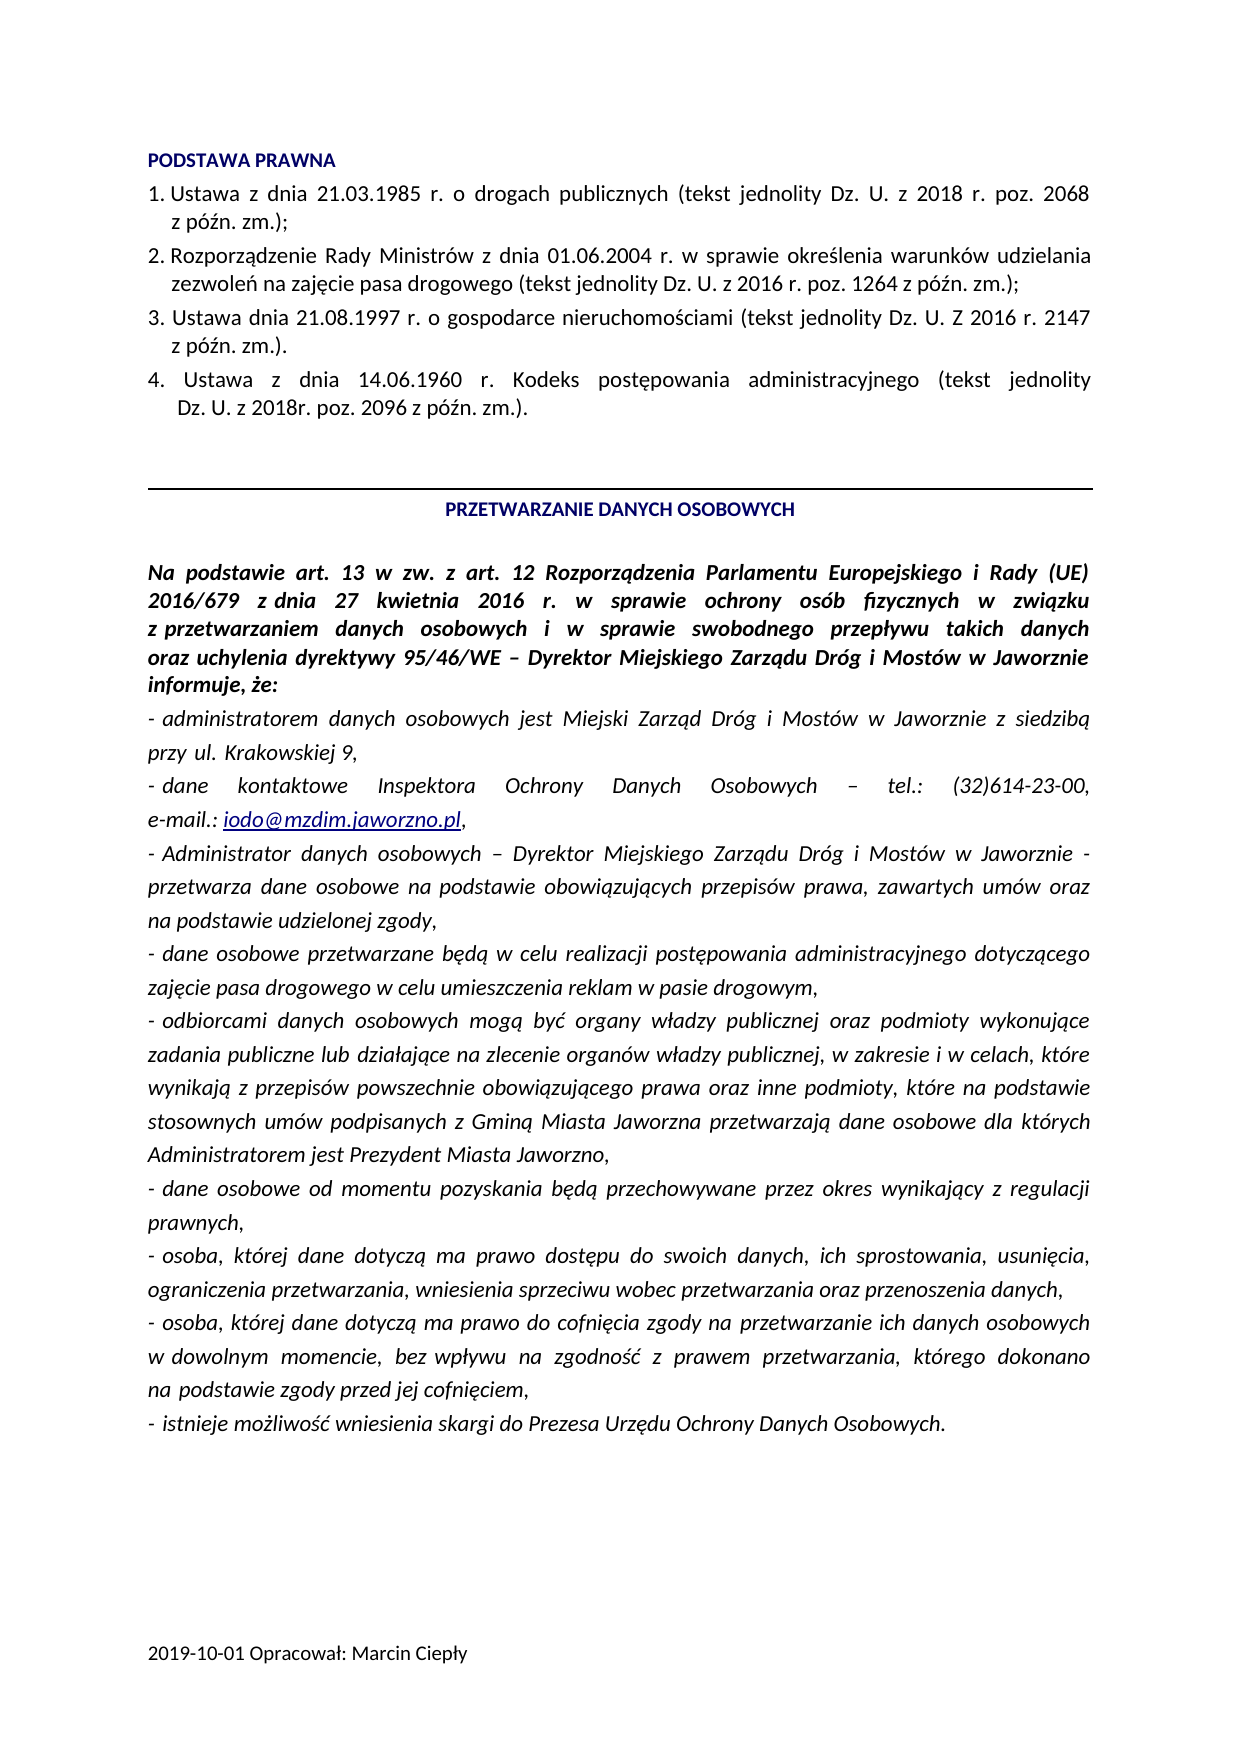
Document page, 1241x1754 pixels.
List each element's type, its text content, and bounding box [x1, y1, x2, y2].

text PODSTAWA PRAWNA [148, 148, 1093, 173]
text Na podstawie art. 13 w zw. z art. 12 Rozporządzenia Parlamentu Europejskiego i Rady (UE) 2016/679 z dnia 27 kwietnia 2016 r. w sprawie ochrony osób fizycznych w związku z przetwarzaniem danych osobowych i w sprawie swobodnego przepływu takich danych oraz uchylenia dyrektywy 95/46/WE – Dyrektor Miejskiego Zarządu Dróg i Mostów w Jaworznie informuje, że: [148, 558, 1093, 699]
text PRZETWARZANIE DANYCH OSOBOWYCH [148, 496, 1093, 521]
text 3. Ustawa dnia 21.08.1997 r. o gospodarce nieruchomościami (tekst jednolity Dz. U. Z 2016 r. 2147 z późn. zm.). [148, 303, 1093, 359]
text 4. Ustawa z dnia 14.06.1960 r. Kodeks postępowania administracyjnego (tekst jednolity Dz. U. z 2018r. poz. 2096 z późn. zm.). [148, 365, 1093, 421]
text - odbiorcami danych osobowych mogą być organy władzy publicznej oraz podmioty wykonujące zadania publiczne lub działające na zlecenie organów władzy publicznej, w zakresie i w celach, które wynikają z przepisów powszechnie obowiązującego prawa oraz inne podmioty, które na podstawie stosownych umów podpisanych z Gminą Miasta Jaworzna przetwarzają dane osobowe dla których Administratorem jest Prezydent Miasta Jaworzno, [148, 1006, 1093, 1169]
text - osoba, której dane dotyczą ma prawo dostępu do swoich danych, ich sprostowania, usunięcia, ograniczenia przetwarzania, wniesienia sprzeciwu wobec przetwarzania oraz przenoszenia danych, [148, 1241, 1093, 1303]
text - dane osobowe przetwarzane będą w celu realizacji postępowania administracyjnego dotyczącego zajęcie pasa drogowego w celu umieszczenia reklam w pasie drogowym, [148, 939, 1093, 1001]
text - Administrator danych osobowych – Dyrektor Miejskiego Zarządu Dróg i Mostów w Jaworznie - przetwarza dane osobowe na podstawie obowiązujących przepisów prawa, zawartych umów oraz na podstawie udzielonej zgody, [148, 839, 1093, 934]
text 2. Rozporządzenie Rady Ministrów z dnia 01.06.2004 r. w sprawie określenia warunków udzielania zezwoleń na zajęcie pasa drogowego (tekst jednolity Dz. U. z 2016 r. poz. 1264 z późn. zm.); [148, 241, 1093, 297]
text - osoba, której dane dotyczą ma prawo do cofnięcia zgody na przetwarzanie ich danych osobowych w dowolnym momencie, bez wpływu na zgodność z prawem przetwarzania, którego dokonano na podstawie zgody przed jej cofnięciem, [148, 1308, 1093, 1403]
text - dane kontaktowe Inspektora Ochrony Danych Osobowych – tel.: (32)614-23-00, e-mail.: iodo@mzdim.jaworzno.pl, [148, 772, 1093, 833]
text - istnieje możliwość wniesienia skargi do Prezesa Urzędu Ochrony Danych Osobowych. [148, 1409, 1093, 1437]
text - dane osobowe od momentu pozyskania będą przechowywane przez okres wynikający z regulacji prawnych, [148, 1174, 1093, 1236]
text 1. Ustawa z dnia 21.03.1985 r. o drogach publicznych (tekst jednolity Dz. U. z 2018 r. poz. 2068 z późn. zm.); [148, 179, 1093, 235]
text - administratorem danych osobowych jest Miejski Zarząd Dróg i Mostów w Jaworznie z siedzibą przy ul. Krakowskiej 9, [148, 704, 1093, 766]
